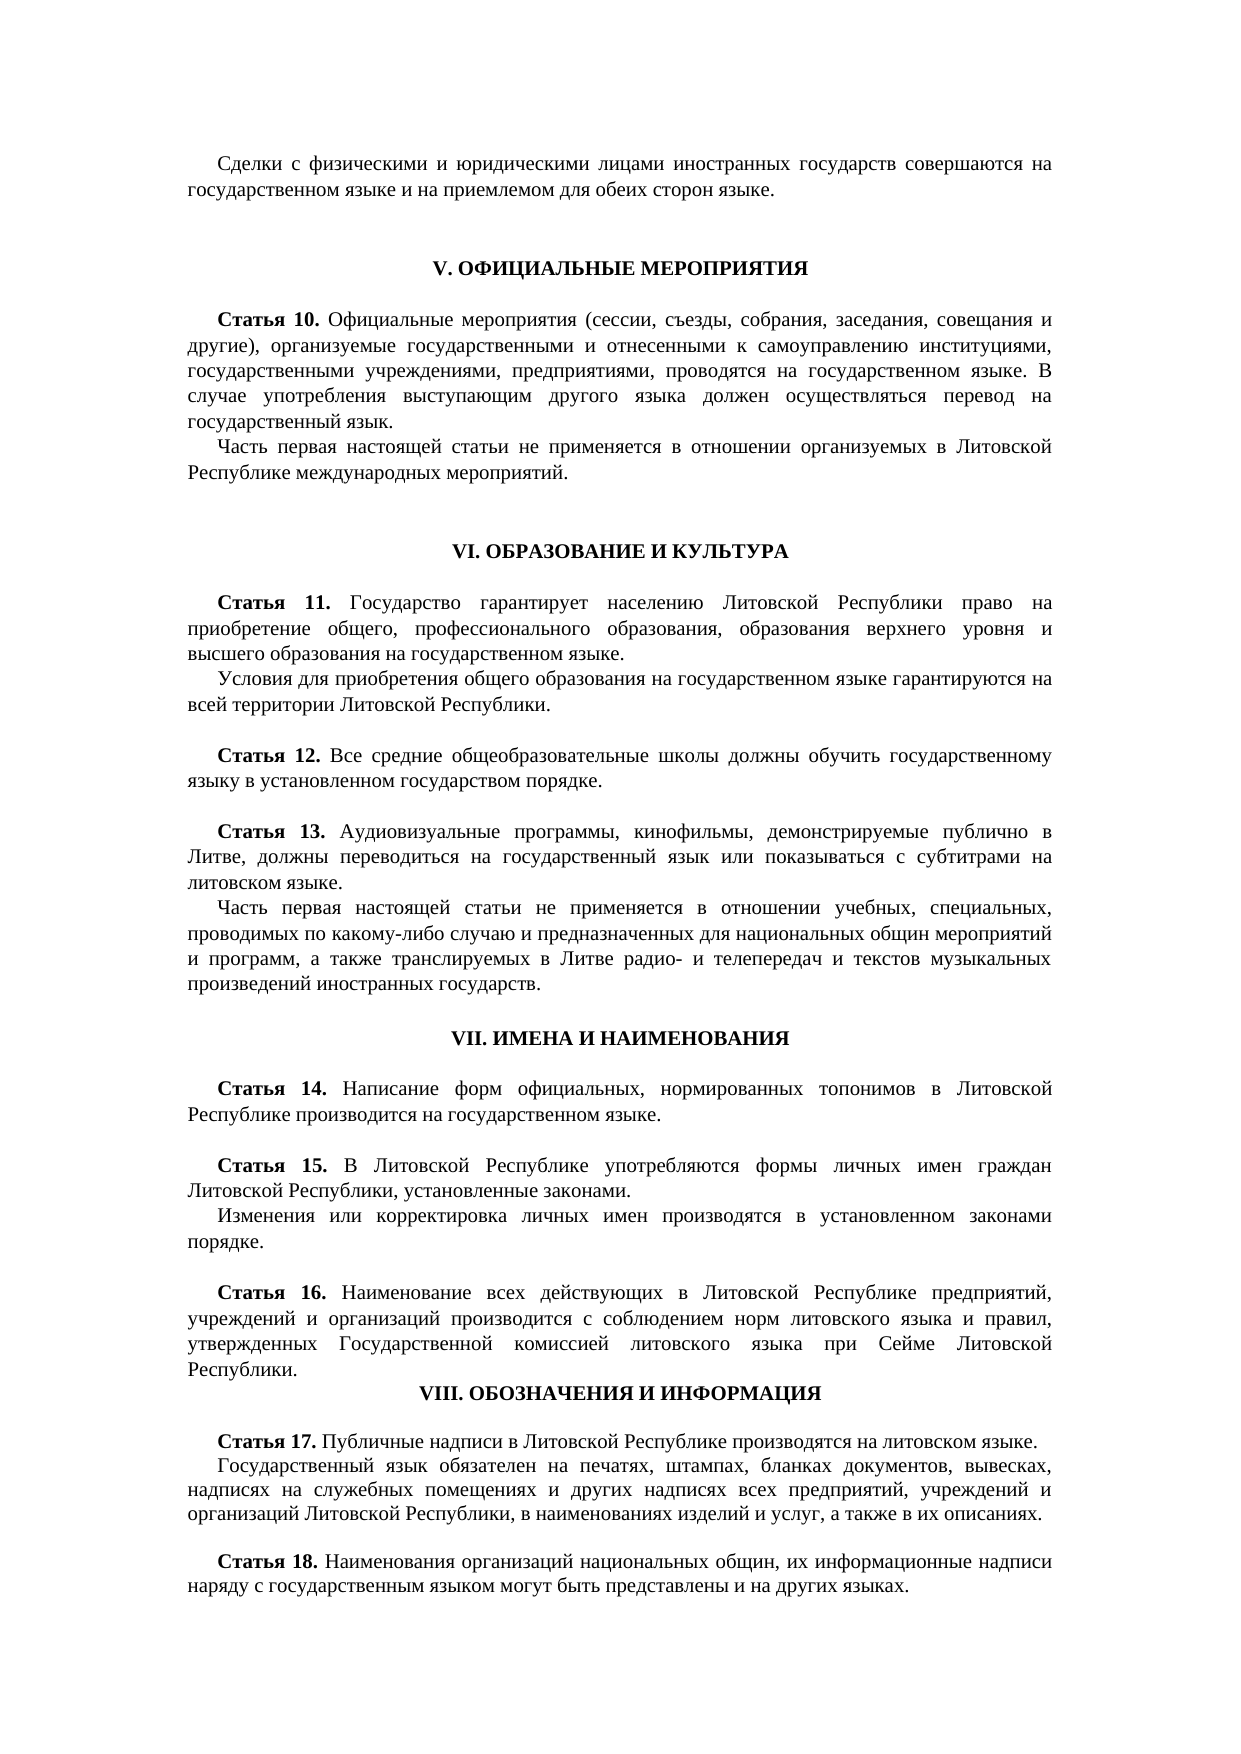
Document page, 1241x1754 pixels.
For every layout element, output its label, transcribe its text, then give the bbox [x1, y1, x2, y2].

text VIII. ОБОЗНАЧЕНИЯ И ИНФОРМАЦИЯ [187, 1381, 1053, 1405]
text Статья 12. Все средние общеобразовательные школы должны обучить государственному языку в установленном государством порядке. [187, 741, 1053, 792]
text Изменения или корректировка личных имен производятся в установленном законами порядке. [187, 1202, 1053, 1253]
text Статья 10. Официальные мероприятия (сессии, съезды, собрания, заседания, совещания и другие), организуемые государственными и отнесенными к самоуправлению институциями, государственными учреждениями, предприятиями, проводятся на государственном языке. В случае употребления выступающим другого языка должен осуществляться перевод на государственный язык. [187, 306, 1053, 433]
text Статья 14. Написание форм официальных, нормированных топонимов в Литовской Республике производится на государственном языке. [187, 1075, 1053, 1126]
text Государственный язык обязателен на печатях, штампах, бланках документов, вывесках, надписях на служебных помещениях и других надписях всех предприятий, учреждений и организаций Литовской Республики, в наименованиях изделий и услуг, а также в их описаниях. [187, 1453, 1053, 1525]
text Сделки с физическими и юридическими лицами иностранных государств совершаются на государственном языке и на приемлемом для обеих сторон языке. [187, 150, 1053, 201]
text V. ОФИЦИАЛЬНЫЕ МЕРОПРИЯТИЯ [187, 255, 1053, 280]
text Статья 13. Аудиовизуальные программы, кинофильмы, демонстрируемые публично в Литве, должны переводиться на государственный язык или показываться с субтитрами на литовском языке. [187, 817, 1053, 894]
text Часть первая настоящей статьи не применяется в отношении организуемых в Литовской Республике международных мероприятий. [187, 433, 1053, 484]
text Статья 18. Наименования организаций национальных общин, их информационные надписи наряду с государственным языком могут быть представлены и на других языках. [187, 1549, 1053, 1597]
text Статья 16. Наименование всех действующих в Литовской Республике предприятий, учреждений и организаций производится с соблюдением норм литовского языка и правил, утвержденных Государственной комиссией литовского языка при Сейме Литовской Республики. [187, 1278, 1053, 1381]
text VI. ОБРАЗОВАНИЕ И КУЛЬТУРА [187, 538, 1053, 563]
text Статья 17. Публичные надписи в Литовской Республике производятся на литовском языке. [187, 1429, 1053, 1453]
text Условия для приобретения общего образования на государственном языке гарантируются на всей территории Литовской Республики. [187, 665, 1053, 716]
text VII. ИМЕНА И НАИМЕНОВАНИЯ [187, 1024, 1053, 1049]
text Статья 15. В Литовской Республике употребляются формы личных имен граждан Литовской Республики, установленные законами. [187, 1151, 1053, 1202]
text Статья 11. Государство гарантирует населению Литовской Республики право на приобретение общего, профессионального образования, образования верхнего уровня и высшего образования на государственном языке. [187, 589, 1053, 665]
text Часть первая настоящей статьи не применяется в отношении учебных, специальных, проводимых по какому-либо случаю и предназначенных для национальных общин мероприятий и программ, а также транслируемых в Литве радио- и телепередач и текстов музыкальных произведений иностранных государств. [187, 894, 1053, 995]
